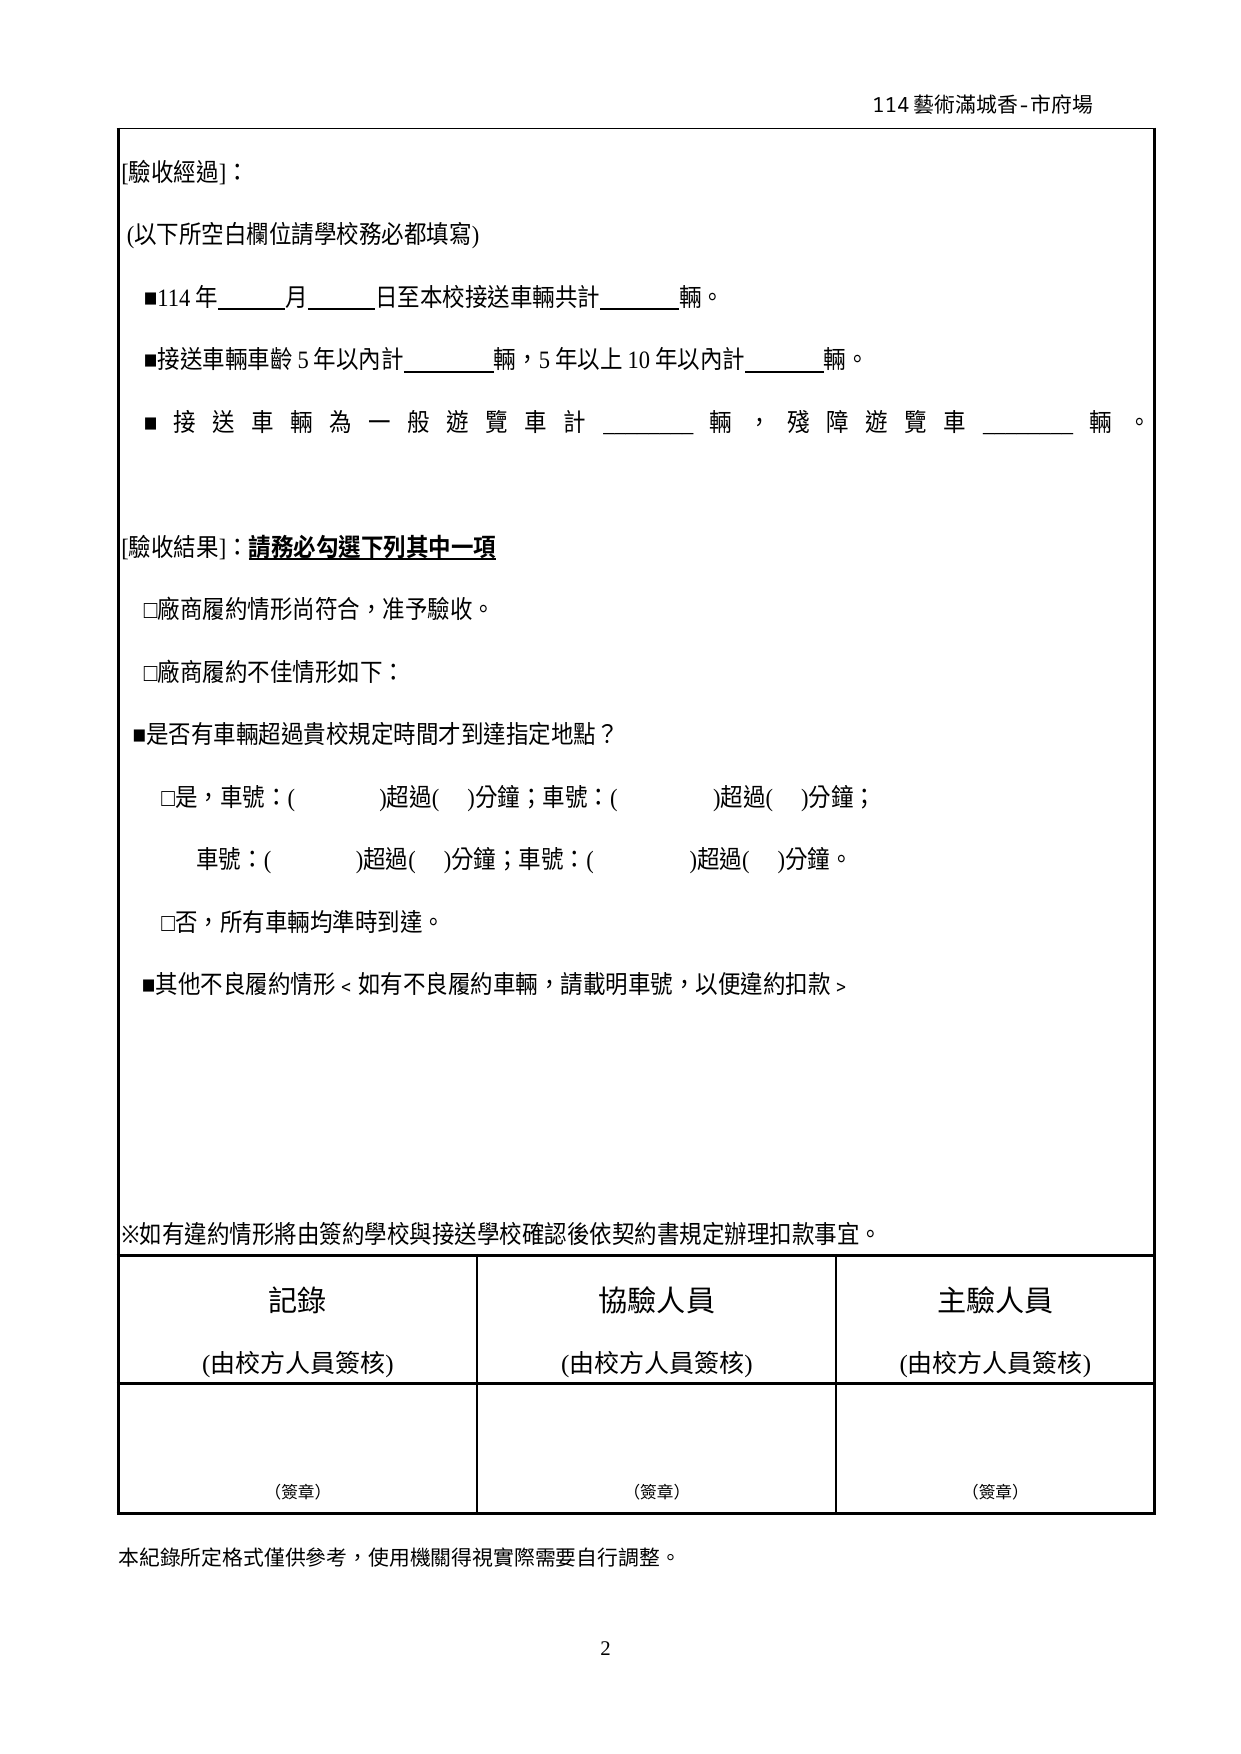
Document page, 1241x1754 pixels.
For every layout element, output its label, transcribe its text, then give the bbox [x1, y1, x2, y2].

table_cell [驗收經過]： (以下所空白欄位請學校務必都填寫) ■114年 月 日至本校接送車輛共計 輛。 ■接送車輛車齡5年以內計 輛，5年以上10年以內計 輛。 ■接送車輛為一般遊覽車計________輛，殘障遊覽車________輛。 [驗收結果]：請務必勾選下列其中一項 □廠商履約情形尚符合，准予驗收。 □廠商履約不佳情形如下： ■是否有車輛超過貴校規定時間才到達指定地點？ □是，車號：( )超過( )分鐘；車號：( )超過( )分鐘； 車號：( )超過( )分鐘；車號：( )超過( )分鐘。 □否，所有車輛均準時到達。 ■其他不良履約情形﹤如有不良履約車輛，請載明車號，以便違約扣款﹥ ※如有違約情形將由簽約學校與接送學校確認後依契約書規定辦理扣款事宜。 [120, 129, 1153, 1254]
table_cell 主驗人員 (由校方人員簽核) [837, 1257, 1153, 1382]
table_cell 記錄 (由校方人員簽核) [120, 1257, 476, 1382]
text 本紀錄所定格式僅供參考，使用機關得視實際需要自行調整。 [118, 1515, 1126, 1577]
table_cell 協驗人員 (由校方人員簽核) [478, 1257, 835, 1382]
table_cell （簽章） [837, 1385, 1153, 1512]
table_cell （簽章） [120, 1385, 476, 1512]
table_cell （簽章） [478, 1385, 835, 1512]
